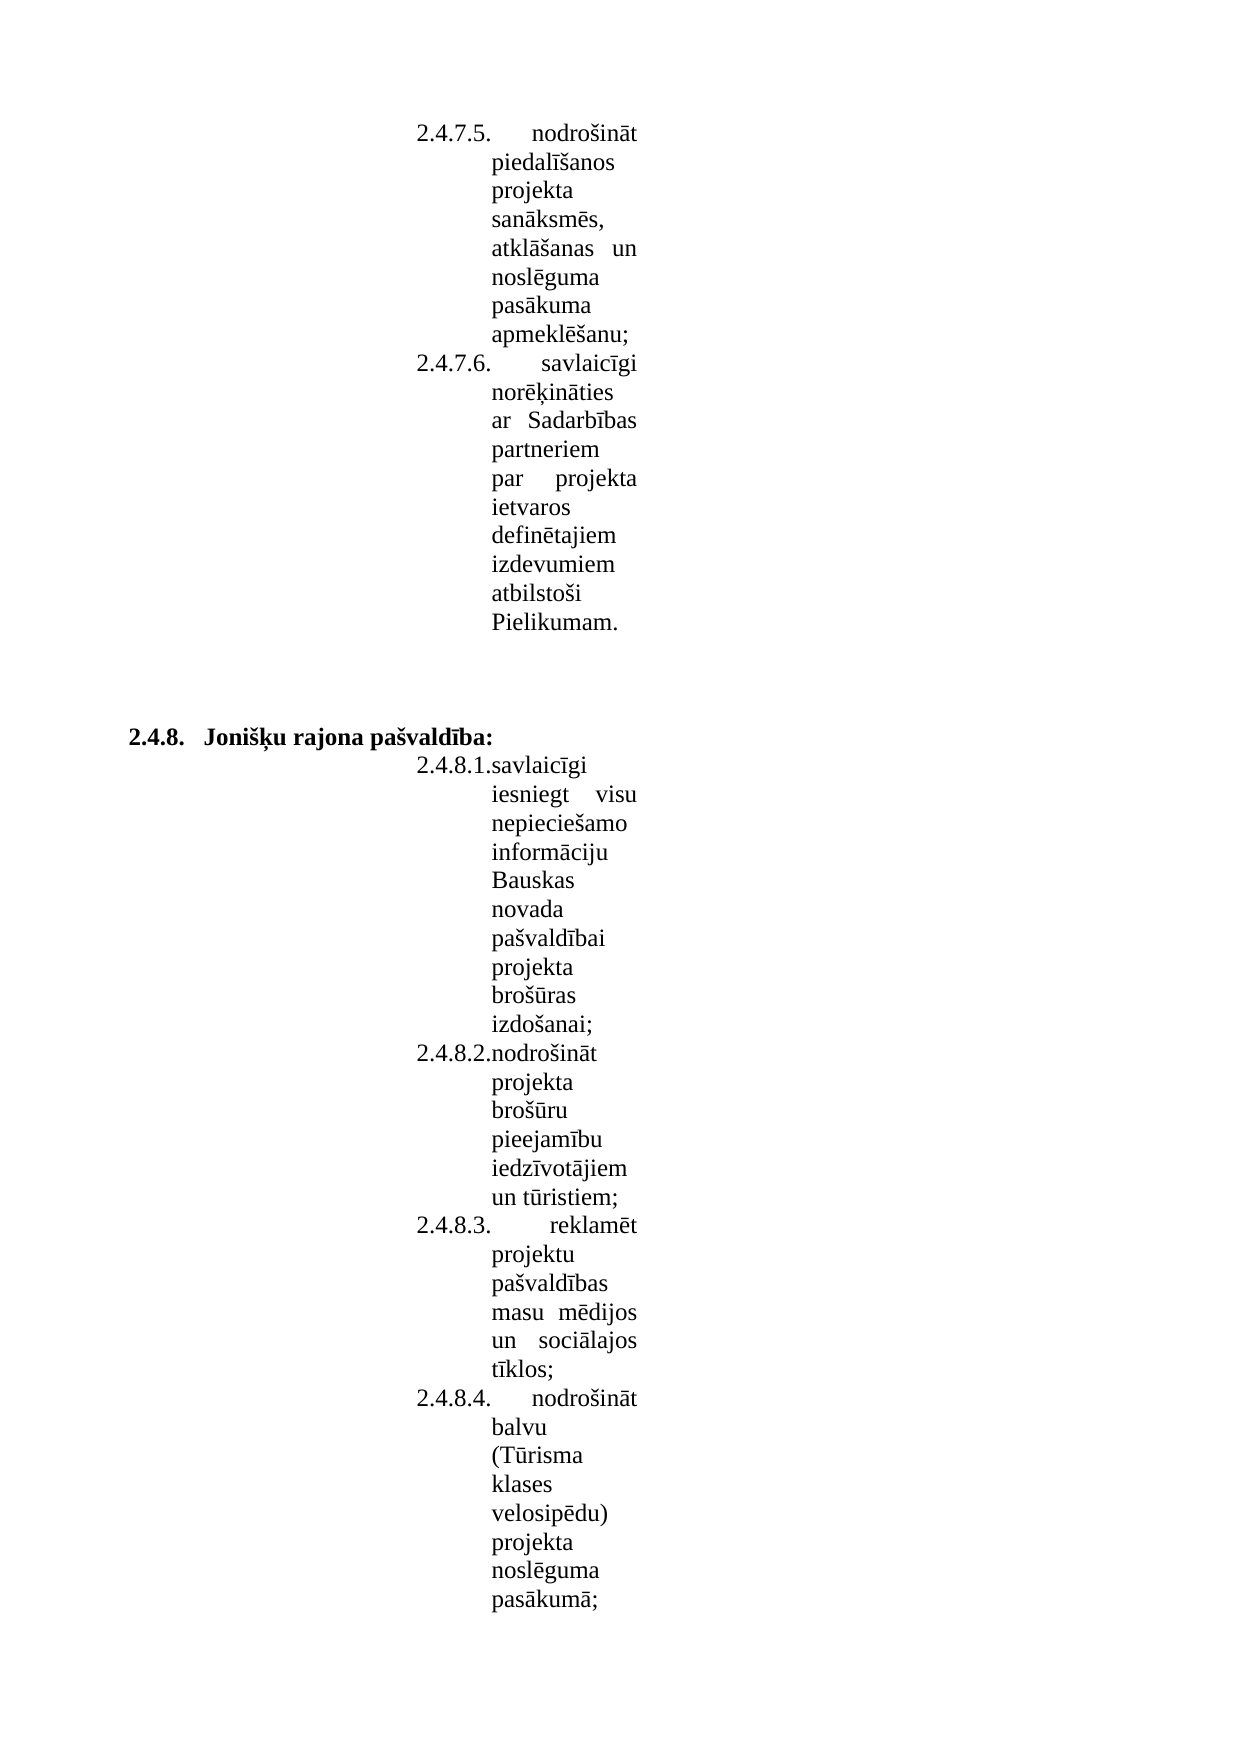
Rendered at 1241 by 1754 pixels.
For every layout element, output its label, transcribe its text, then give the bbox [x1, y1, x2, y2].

table_header Šī vienošanās noslēgta starp Bauskas novada pašvaldību un Pakrojas rajona pašvaldību, Pasvales rajona pašvaldību, Biržu rajona pašvaldību, Rundāles novada pašvaldību, Iecavas novada pašvaldību, Vecumnieku novada pašvaldību, Jonišķu pašvaldību (turpmāk - Sadarbības partneri), par sadarbību tūrisma jomā. Vienošanās priekšmets un uzdevumi 1.1. Realizēt starptautisku pārrobežu tūrisma projektu "Iepazīsti kaimiņus Zemgalē", kas veicinās tūrisma objektu, pasākumu un pakalpojumu attīstību Sadarbības partneru teritorijās. 1.2. Sadarbības galvenie uzdevumi: 1.2.1. rosināt iedzīvotājus ceļot un atklāt kaimiņu tūrisma objektus un pakalpojumus Sadarbības partneru teritorijās; 1.2.2. veicināt uzņēmējdarbības un tūrisma attīstību Sadarbības partneru teritorijās; 1.2.3. organizēt kopīgu projekta akciju (turpmāk - kampaņu) Sadarbības partneru teritorijās. Pušu atbildība Sadarbības partneriem jānodrošina pienācīga un savlaicīga uzdevumu izpilde. Sadarbības partneri ievēro kopīgi pieņemtos norādījumus, ierosinājumus, priekšlikumus un ieteikumus, kas vērsti uz uzdevumu izpildes nodrošināšanu. Visus strīdus un domstarpības, kas rodas Vienošanās sakarā, Sadarbības partneri risina savstarpēju pārrunu ceļā. Ja vienošanos neizdodas panākt, no Vienošanās izrietošie strīdi tiek izšķirti tiesā pēc attiecīgās valsts normatīvajiem aktiem un tajos noteiktās kārtībās. Noslēgtās Vienošanās ietvaros katram Sadarbības partnerim tiek noteikti šādi pienākumi: Bauskas novada pašvaldībai: organizēt un koordinēt tūrisma projektu "Iepazīsti kaimiņus Zemgalē"; koordinēt projekta sanāksmes; sagatavot un iespiest projekta brošūru "Iepazīsti kaimiņus Zemgalē"; nodrošināt projekta brošūru pieejamību iedzīvotājiem un tūristiem; reklamēt projektu pašvaldības masu mēdijos un sociālajos tīklos; nodrošināt balvu (Tūrisma klases velosipēdu) projekta noslēguma pasākumā; nodrošināt piedalīšanos projekta sanāksmēs, atklāšanas un noslēguma pasākuma apmeklēšanu; savlaicīgi norēķināties ar Sadarbības partneriem par projekta ietvaros definētajiem izdevumiem atbilstoši Pielikumam. Pakrojas rajona pašvaldībai: savlaicīgi iesniegt visu nepieciešamo informāciju Bauskas novada pašvaldībai projekta brošūras izdošanai; nodrošināt projekta brošūru pieejamību iedzīvotājiem un tūristiem; reklamēt projektu pašvaldības masu mēdijos un sociālajos tīklos; nodrošināt balvu (Tūrisma klases velosipēdu) projekt noslēguma pasākumā; nodrošināt piedalīšanos projekta sanāksmēs, atklāšanas un noslēguma pasākuma apmeklēšanu; savlaicīgi norēķināties ar Sadarbības partneriem par projekta ietvaros definētajiem izdevumiem atbilstoši Pielikumam. Pasvales rajona pašvaldībai: savlaicīgi iesniegt visu nepieciešamo informāciju Bauskas novada pašvaldībai projekta brošūras izdošanai; nodrošināt projekta brošūru pieejamību iedzīvotājiem un tūristiem; reklamēt projektu pašvaldības masu mēdijos un sociālajos tīklos; nodrošināt balvu (Tūrisma klases velosipēdu) projekta noslēguma pasākumā; nodrošināt piedalīšanos projekta sanāksmēs, atklāšanas un noslēguma pasākuma apmeklēšanu; savlaicīgi norēķināties ar Sadarbības partneriem par projekta ietvaros definētajiem izdevumiem atbilstoši Pielikumam. Biržu rajona pašvaldībai: savlaicīgi iesniegt visu nepieciešamo informāciju Bauskas novada pašvaldībai projekta brošūras izdošanai; nodrošināt projekta brošūru pieejamību iedzīvotājiem un tūristiem; reklamēt projektu pašvaldības masu mēdijos un sociālajos tīklos; nodrošināt balvu (Tūrisma klases velosipēdu) projekta noslēguma pasākumā; nodrošināt piedalīšanos projekta sanāksmēs, atklāšanas un noslēguma pasākuma apmeklēšanu; savlaicīgi norēķināties ar Sadarbības partneriem par projekta ietvaros definētajiem izdevumiem atbilstoši Pielikumam. Rundāles novada pašvaldībai: savlaicīgi iesniegt visu nepieciešamo informāciju Bauskas novada pašvaldībai projekta brošūras izdošanai; nodrošināt projekta brošūru pieejamību iedzīvotājiem un tūristiem; reklamēt projektu pašvaldības masu mēdijos un sociālajos tīklos; nodrošināt balvu (Tūrisma klases velosipēdu) projekta noslēguma pasākumā; nodrošināt piedalīšanos projekta sanāksmēs, atklāšanas un noslēguma pasākuma apmeklēšanu; savlaicīgi norēķināties ar Sadarbības partneriem par projekta ietvaros definētajiem izdevumiem atbilstoši Pielikumam. Iecavas novada pašvaldībai: savlaicīgi iesniegt visu nepieciešamo informāciju Bauskas novada pašvaldībai projekta brošūras izdošanai; nodrošināt projekta brošūru pieejamību iedzīvotājiem un tūristiem; reklamēt projektu pašvaldības masu mēdijos un sociālajos tīklos; nodrošināt balvu (Tūrisma klases velosipēdu) projekta noslēguma pasākumā; nodrošināt piedalīšanos projekta sanāksmēs, atklāšanas un noslēguma pasākuma apmeklēšanu; savlaicīgi norēķināties ar Sadarbības partneriem par projekta ietvaros definētajiem izdevumiem atbilstoši Pielikumam. organizēt projekta noslēguma pasākumu Iecavā. Vecumnieku novada pašvaldībai: savlaicīgi iesniegt visu nepieciešamo informāciju Bauskas novada pašvaldībai projekta brošūras izdošanai; nodrošināt projekta brošūru pieejamību iedzīvotājiem un tūristiem; reklamēt projektu pašvaldības masu mēdijos un sociālajos tīklos; nodrošināt balvu (Tūrisma klases velosipēdu) projekta noslēguma pasākumā; nodrošināt piedalīšanos projekta sanāksmēs, atklāšanas un noslēguma pasākuma apmeklēšanu; savlaicīgi norēķināties ar Sadarbības partneriem par projekta ietvaros definētajiem izdevumiem atbilstoši Pielikumam. Jonišķu rajona pašvaldība: savlaicīgi iesniegt visu nepieciešamo informāciju Bauskas novada pašvaldībai projekta brošūras izdošanai; nodrošināt projekta brošūru pieejamību iedzīvotājiem un tūristiem; reklamēt projektu pašvaldības masu mēdijos un sociālajos tīklos; nodrošināt balvu (Tūrisma klases velosipēdu) projekta noslēguma pasākumā; nodrošināt piedalīšanos projekta sanāksmēs, atklāšanas un noslēguma pasākuma apmeklēšanu; savlaicīgi norēķināties ar Sadarbības partneriem par projekta ietvaros definētajiem izdevumiem atbilstoši Pielikumam; organizēt projekta atklāšanas pasākumu Jonišķos. Savstarpējo norēķinu kārtība Sadarbības Partneri Vienošanās ietvaros apņemas samaksāt: 3.1.1.Bauskas pašvaldībai par brošuras izdošanu (druku, kartes iegādi, tulkojumu, koka baneriem, nozīmītēm); 3.1.2. Iecavas pašvaldībai par dalību noslēguma pasākumā Bauskā; 3.1.3.Pakrojas pašvaldībai par Dāvanu (Tūristu klases velosipēdu) saskaņā ar Vienošanās pielikumu “Finansēšanas tāme” un izrakstītajiem rēķiniem. Vienošanās darbības termiņš 4.1.Vienošanās stājas spēkā 2019.gada 22.februārī un ir spēkā līdz 2019.gada 30.decembrim. Vienošanās grozīšana 5.1.Vienošanos var papildināt un grozīt, Sadarbības Partneriem savstarpēji vienojoties. Ja Sadarbības partneris nevar nodrošināt pienācīgu un savlaicīgu Uzdevumu izpildi atbilstoši Vienošanās noteikumiem, tas nekavējoties, bet ne vēlāk kā 7 (septiņu) dienu laikā, par to rakstveida informē Sadarbības partnerus. Nepārvarama vara Sadarbības Partneri tiek atbrīvoti no atbildības par Vienošanās pilnīgu vai daļēju neizpildi, ja šāda neizpilde radusies nepārvaramas varas vai ārkārtēju apstākļu rezultātā, kuru darbība sākusies pēc Vienošanās noslēgšanas un kurus nevarēja iepriekš ne paredzēt, ne novērst. Pie nepārvaramas varas vai ārkārtējiem apstākļiem pieskaitāmi: stihiskas nelaimes, avārijas, katastrofas, epidēmijas un kara darbība, streiki, iekšējie nemieri. Nepārvaramas varas vai ārkārtēja rakstura apstākļu iestāšanās gadījumā Vienošanās darbības termiņš tiek pārcelts atbilstoši šādu apstākļu darbības laikam vai arī Sadarbības Partneri vienojas par Vienošanās pārtraukšanu. Noslēguma jautājumi Jautājumos, kas nav atrunāti šajā Vienošanās, Sadarbības partneri vadās no Latvijas un Lietuvas normatīvajiem aktiem. Vienošanās sagatavota uz 8 (astoņām) lapām astoņos eksemplāros, tai ir viens Pielikums “Finansēšanas tāme”, katram Sadarbības Partnerim pa vienam eksemplāram. [177, 118, 648, 1613]
table_header Šią sutartį sudarė Bauskės savivaldybė, Pakruojo rajono savivaldybė, Pasvalio rajono savivaldybė, Biržų rajono savivaldybė, Rundalės savivaldybė, Iecavos savivaldybė, Vecumniekų savivaldybė ir Joniškio rajono savivaldybė (toliau – Bendradarbiavimo partneriai) dėl bendradarbiavimo turizmo srityje. 1. Sutarties objektas ir bendradarbiavimo uždaviniai 1.1. Sutarties objektas – tarptautinis pasienio regiono turizmo projektas „Pažinkime kaimynus Žiemgaloje“, skatinantis turistinių objektų pažinimą, renginių lankymą ir paslaugų plėtrą Bendradarbiavimo partnerių teritorijose. 1.2. Bendradarbiavimo uždaviniai: 1.2.1. skatinti gyventojus keliauti ir pažinti turistinius objektus bei vartoti paslaugas Bendradarbiavimo partnerių teritorijose; 1.2.2. skatinti verslo veiklos ir turizmo plėtrą Bendradarbiavimo partnerių teritorijose; 1.2.3. organizuoti bendrą projekto akciją Bendradarbiavimo partnerių teritorijose. Šalių atsakomybė 2.1. Bendradarbiavimo partneriai privalo tinkamai ir laiku įgyvendinti uždavinius. Bendradarbiavimo partneriai laikosi bendrai priimtų nuostatų, pasiūlymų, iniciatyvų ir rekomendacijų, kurios skirtos uždaviniams įgyvendinti. Visi ginčai ir prieštaravimai, kylantys dėl šios Sutarties nuostatų, Bendradarbiavimo partnerių sprendžiami derybų keliu. Jeigu susitarti nepavyksta, dėl šios Sutarties nuostatų kylantys ginčai sprendžiami teisme pagal atitinkamos šalies norminius teisės aktus ir tam tikra tvarka. Bendradarbiavimo partneriai įsipareigoja: Bauskės savivaldybė: organizuoti ir koordinuoti turizmo projektą „Pažinkime kaimynus Žiemgaloje“; koordinuoti Bendradarbiavimo partnerių susirinkimus, parengti ir išleisti projektui skirtą projekto brošiūrą „Pažinkime kaimynus Žiemgaloje“; platinti projekto brošiūras vietos gyventojams ir turistams; reklamuoti projektą savivaldybės žiniasklaidos priemonėse ir socialiniuose tinkluose; įsteigti prizą (turistinės klasės dviratį) turizmo projekto dalyviui ir įteikti jį uždarymo renginyje; dalyvauti Bendradarbiavimo partnerių susirinkimuose, projekto atidarymo ir uždarymo renginiuose; pagal šios Sutarties Priedą laiku atsiskaityti su Bendradarbiavimo partneriais už projekto metu įgyvendintus uždavinius. Pakruojo rajono savivaldybė: laiku pateikti Bauskės savivaldybei visą informaciją, reikalingą projekto brošiūrai spausdinti; platinti projekto brošiūras vietos gyventojams ir turistams; reklamuoti projektą savivaldybės žiniasklaidos priemonėse ir socialiniuose tinkluose; įsteigti prizą (turistinės klasės dviratį) turizmo projekto dalyviui ir įteikti jį uždarymo renginyje; dalyvauti Bendradarbiavimo partnerių susirinkimuose, projekto atidarymo ir uždarymo renginiuose; pagal šios Sutarties priedą laiku atsiskaityti su Bendradarbiavimo partneriais už projekto metu įgyvendintus uždavinius. Pasvalio rajono savivaldybė: laiku pateikti Bauskės savivaldybei visą informaciją, reikalingą projekto brošiūrai spausdinti; platinti projekto brošiūras vietos gyventojams ir turistams; reklamuoti projektą savivaldybės žiniasklaidos priemonėse ir socialiniuose tinkluose; įsteigti prizą (turistinės klasės dviratį) turizmo projekto dalyviui ir įteikti jį uždarymo renginyje; dalyvauti Bendradarbiavimo partnerių susirinkimuose, projekto atidarymo ir uždarymo renginiuose; pagal šios Sutarties priedą laiku atsiskaityti su Bendradarbiavimo partneriais už projekto metu įgyvendintus uždavinius. Biržų rajono savivaldybė: laiku pateikti Bauskės savivaldybei visą informaciją, reikalingą projekto brošiūrai spausdinti; platinti projekto brošiūras vietos gyventojams ir turistams; reklamuoti projektą savivaldybės žiniasklaidos priemonėse ir socialiniuose tinkluose; įsteigti prizą (turistinės klasės dviratį) turizmo projekto dalyviui ir įteikti jį uždarymo renginyje; dalyvauti Bendradarbiavimo partnerių susirinkimuose, projekto atidarymo ir uždarymo renginiuose; pagal šios Sutarties priedą laiku atsiskaityti su Bendradarbiavimo partneriais už projekto metu įgyvendintus uždavinius. Rundalės savivaldybė: laiku pateikti Bauskės savivaldybei visą informaciją, reikalingą projekto brošiūrai spausdinti; platinti projekto brošiūras vietos gyventojams ir turistams; reklamuoti projektą savivaldybės žiniasklaidos priemonėse ir socialiniuose tinkluose; įsteigti prizą (turistinės klasės dviratį) turizmo projekto dalyviui ir įteikti jį uždarymo renginyje; dalyvauti Bendradarbiavimo partnerių susirinkimuose, projekto atidarymo ir uždarymo renginiuose; pagal šios Sutarties priedą laiku atsiskaityti su Bendradarbiavimo partneriais už projekto metu įgyvendintus uždavinius. Iecavos savivaldybė: laiku pateikti Bauskės savivaldybei visą informaciją, reikalingą projekto brošiūrai spausdinti; platinti projekto brošiūras vietos gyventojams ir turistams; reklamuoti projektą savivaldybės žiniasklaidos priemonėse ir socialiniuose tinkluose; įsteigti prizą (turistinės klasės dviratį) turizmo projekto dalyviui ir įteikti jį uždarymo renginyje; dalyvauti Bendradarbiavimo partnerių susirinkimuose, projekto atidarymo ir uždarymo renginiuose; pagal šios Sutarties priedą laiku atsiskaityti su Bendradarbiavimo partneriais už projekto metu įgyvendintus uždavinius; organizuoti projekto uždarymo renginį Iecavoje. Vecumniekų savivaldybė: laiku pateikti Bauskės savivaldybei visą informaciją, reikalingą projekto brošiūrai spausdinti; platinti projekto brošiūras vietos gyventojams ir turistams; reklamuoti projektą savivaldybės žiniasklaidos priemonėse ir socialiniuose tinkluose; įsteigti prizą (turistinės klasės dviratį) turizmo projekto dalyviui ir įteikti jį uždarymo renginyje; dalyvauti Bendradarbiavimo partnerių susirinkimuose, projekto atidarymo ir uždarymo renginiuose; pagal šios Sutarties priedą laiku atsiskaityti su Bendradarbiavimo partneriais už projekto metu įgyvendintus uždavinius. Joniškio rajono savivaldybė: laiku pateikti Bauskės savivaldybei visą informaciją, reikalingą projekto brošiūrai spausdinti; platinti projekto brošiūras vietos gyventojams ir turistams; reklamuoti projektą savivaldybės žiniasklaidos priemonėse ir socialiniuose tinkluose; įsteigti prizą (turistinės klasės dviratį) turizmo projekto dalyviui ir įteikti jį uždarymo renginyje; dalyvauti Bendradarbiavimo partnerių susirinkimuose, projekto atidarymo ir uždarymo renginiuose; pagal šios Sutarties priedą laiku atsiskaityti su Bendradarbiavimo partneriais už projekto metu įgyvendintus uždavinius; organizuoti projekto atidarymo renginį Joniškyje. Tarpusavio atsiskaitymų tvarka 3.1. Pagal šią Sutartį, bendradarbiavimo partneriai įsipareigoja padengti: 3.1.1. Bauskės savivaldybei – turizmo brošiūrų parengimo išlaidas (spausdinimo išlaidos žemėlapio įsigijimas, vertimas, medinės lentelės, ženkleliai; 3.1.2. Iecavos savivaldybei – uždarymo renginio išlaidas; 3.1.3. Pakruojo savivaldybei – už prizą (turistinės klasės dviratį) pagal šios Sutarties priedą „Finansavimo sąmata“ ir išrašytas sąskaitas. Sutarties galiojimo laikas 4.1. Sutartis įsigalioja jos pasirašymo dieną – 2019 m. vasario 22 d. ir galioja iki 2019 m. gruodžio 30 d. Sutarties papildymas ir keitimas 5.1. Ši Sutartis gali būti papildoma arba keičiama Bendradarbiavimo partnerių sutarimu. Jeigu Bendradarbiavimo partneris negali tinkamai ir laiku vykdyti Sutarties nuostatų, jis nedelsdamas, bet ne vėliau kaip per 7 (septynias) kalendorines dienas, apie tai raštu informuoja kitus Bendradarbiavimo partnerius. Nenugalima jėga 6.1. Bendradarbiavimo partneriai nėra atsakingi už tai, kad visiškai arba iš dalies nevykdo šios Sutarties, jeigu tai įvyko dėl nenugalimos jėgos arba išorinių aplinkybių, kurios įsigaliojo sudarius šią Sutartį ir kurių iš anksto neįmanoma nei numatyti, nei išvengti. Nenugalima jėga laikomi: stichinės nelaimės, avarijos, katastrofos, epidemijos ir karo veiksmai, streikai, masiniai neramumai. Tuo atveju, jeigu įsigalioja nenugalima jėga arba išorinės aplinkybės, šios Sutarties galiojimo laikas pratęsiamas tokių aplinkybių galiojimo laikui arba Bendradarbiavimo partneriai susitaria nutraukti šią Sutartį. Baigiamoji dalis 7.1. Spręsdami klausimus, kurie neaptarti šioje Sutartyje, Bendradarbiavimo partneriai vadovaujasi Latvijos Respublikos ir Lietuvos Respublikos teisės aktais. 7.2. Ši Sutartis surašyta 8 (aštuoniuose) lapuose, ji turi Priedą „Finansavimo sąmata“. Sutartis sudaryta aštuoniais egzemplioriais, po vieną kiekvienam Bendradarbiavimo partneriui. [648, 118, 1119, 1613]
